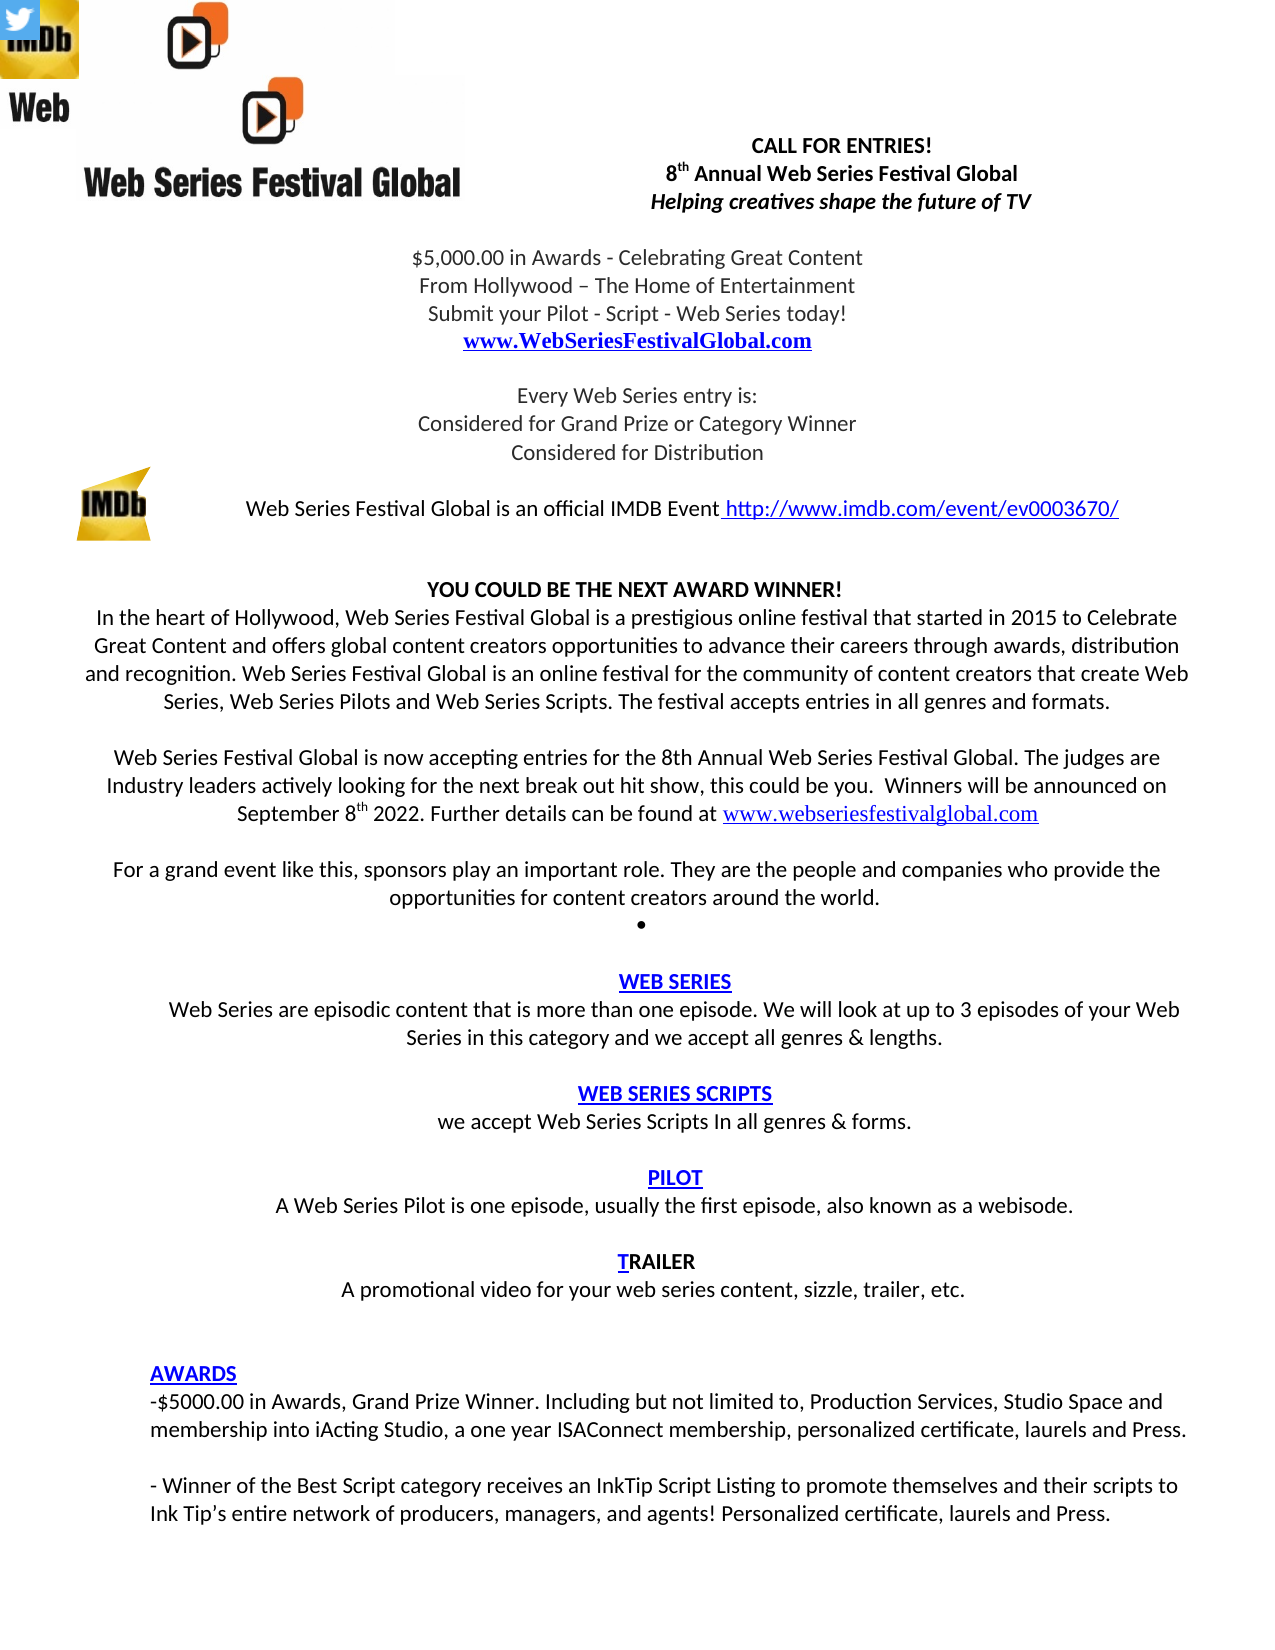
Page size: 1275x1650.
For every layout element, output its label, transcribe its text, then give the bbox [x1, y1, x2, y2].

picture [0, 0, 470, 204]
text TRAILER A promotional video for your web series content, sizzle, trailer, etc. [112, 1247, 1200, 1303]
text From Hollywood – The Home of Entertainment Submit your Pilot - Script - Web Series today! [75, 271, 1200, 327]
text AWARDS -$5000.00 in Awards, Grand Prize Winner. Including but not limited to, Production Services, Studio Space and membership into iActing Studio, a one year ISAConnect membership, personalized certificate, laurels and Press. - Winner of the Best Script category receives an InkTip Script Listing to promote themselves and their scripts to Ink Tip’s entire network of producers, managers, and agents! Personalized certificate, laurels and Press. [150, 1303, 1200, 1555]
text Web Series Festival Global is an official IMDB Event http://www.imdb.com/event/ev0003670/ [139, 494, 1200, 522]
text Helping creatives shape the future of TV [75, 187, 1200, 215]
text Every Web Series entry is: [75, 382, 1200, 409]
text For a grand event like this, sponsors play an important role. They are the people and companies who provide the opportunities for content creators around the world. [75, 855, 1200, 911]
list WEB SERIES Web Series are episodic content that is more than one episode. We will look at up to 3 episodes of your Web Series in this category and we accept all genres & lengths. WEB SERIES SCRIPTS we accept Web Series Scripts In all genres & forms. PILOT A Web Series Pilot is one episode, usually the first episode, also known as a webisode. [112, 911, 1200, 1219]
text Considered for Distribution [75, 438, 1200, 466]
text 8th Annual Web Series Festival Global [470, 159, 1200, 187]
text $5,000.00 in Awards - Celebrating Great Content [75, 215, 1200, 271]
picture [76, 466, 151, 541]
text Considered for Grand Prize or Category Winner [75, 409, 1200, 438]
text In the heart of Hollywood, Web Series Festival Global is a prestigious online festival that started in 2015 to Celebrate Great Content and offers global content creators opportunities to advance their careers through awards, distribution and recognition. Web Series Festival Global is an online festival for the community of content creators that create Web Series, Web Series Pilots and Web Series Scripts. The festival accepts entries in all genres and formats. [75, 603, 1200, 715]
text CALL FOR ENTRIES! [470, 131, 1200, 159]
text Web Series Festival Global is now accepting entries for the 8th Annual Web Series Festival Global. The judges are Industry leaders actively looking for the next break out hit show, this could be you. Winners will be announced on September 8th 2022. Further details can be found at www.webseriesfestivalglobal.com [75, 743, 1200, 827]
text www.WebSeriesFestivalGlobal.com [75, 327, 1200, 353]
text YOU COULD BE THE NEXT AWARD WINNER! [75, 575, 1200, 603]
